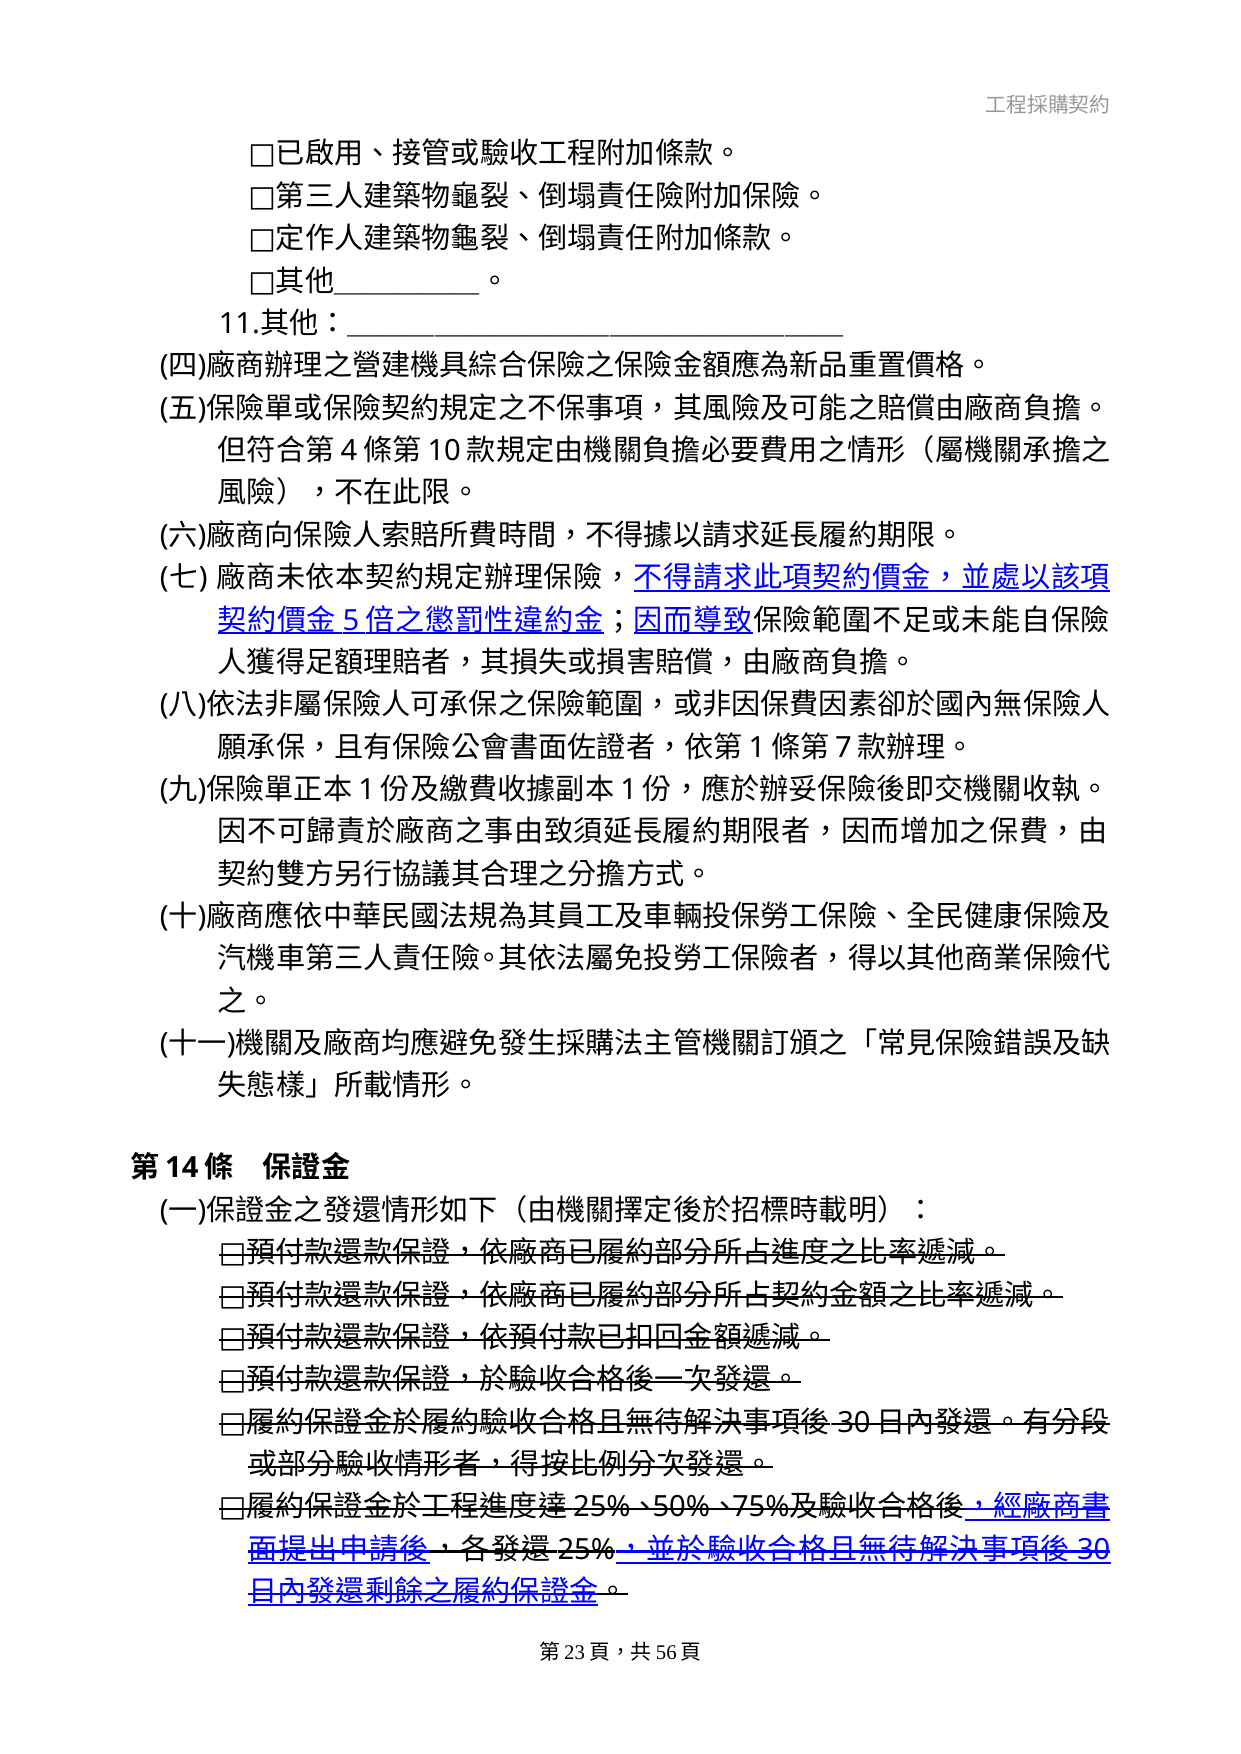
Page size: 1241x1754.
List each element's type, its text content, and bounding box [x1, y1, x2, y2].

text □第三人建築物龜裂、倒塌責任險附加保險。 [248, 172, 1110, 215]
text □履約保證金於工程進度達25%、50%、75%及驗收合格後，經廠商書面提出申請後，各發還25%，並於驗收合格且無待解決事項後30日內發還剩餘之履約保證金。 [218, 1483, 1110, 1508]
text (四)廠商辦理之營建機具綜合保險之保險金額應為新品重置價格。 [159, 342, 1110, 384]
text (九)保險單正本1份及繳費收據副本1份，應於辦妥保險後即交機關收執。因不可歸責於廠商之事由致須延長履約期限者，因而增加之保費，由契約雙方另行協議其合理之分擔方式。 [159, 766, 1110, 893]
text □預付款還款保證，依廠商已履約部分所占進度之比率遞減。 [218, 1229, 1110, 1271]
text (八)依法非屬保險人可承保之保險範圍，或非因保費因素卻於國內無保險人願承保，且有保險公會書面佐證者，依第1條第7款辦理。 [159, 681, 1110, 766]
text (五)保險單或保險契約規定之不保事項，其風險及可能之賠償由廠商負擔。但符合第4條第10款規定由機關負擔必要費用之情形（屬機關承擔之風險），不在此限。 [159, 384, 1110, 511]
text (一)保證金之發還情形如下（由機關擇定後於招標時載明）： [159, 1186, 1110, 1229]
text □定作人建築物龜裂、倒塌責任附加條款。 [248, 215, 1110, 257]
text 第14條 保證金 [130, 1144, 1110, 1186]
text □已啟用、接管或驗收工程附加條款。 [248, 130, 1110, 172]
text (六)廠商向保險人索賠所費時間，不得據以請求延長履約期限。 [159, 511, 1110, 554]
text □預付款還款保證，依廠商已履約部分所占契約金額之比率遞減。 [218, 1271, 1110, 1313]
text □履約保證金於工程進度達25%、50%、75%及驗收合格後，經廠商書面提出申請後，各發還25%，並於驗收合格且無待解決事項後30日內發還剩餘之履約保證金。 [218, 1509, 1110, 1610]
text □履約保證金於履約驗收合格且無待解決事項後30日內發還。有分段或部分驗收情形者，得按比例分次發還。 [218, 1398, 1110, 1483]
text □預付款還款保證，於驗收合格後一次發還。 [218, 1356, 1110, 1398]
text (十一)機關及廠商均應避免發生採購法主管機關訂頒之「常見保險錯誤及缺失態樣」所載情形。 [159, 1019, 1110, 1104]
text □其他＿＿＿＿＿。 [248, 257, 1110, 299]
text □預付款還款保證，依預付款已扣回金額遞減。 [218, 1313, 1110, 1356]
text (十)廠商應依中華民國法規為其員工及車輛投保勞工保險、全民健康保險及汽機車第三人責任險。其依法屬免投勞工保險者，得以其他商業保險代之。 [159, 893, 1110, 1019]
text (七) 廠商未依本契約規定辦理保險，不得請求此項契約價金，並處以該項契約價金5倍之懲罰性違約金；因而導致保險範圍不足或未能自保險人獲得足額理賠者，其損失或損害賠償，由廠商負擔。 [159, 554, 1110, 681]
text 11.其他：＿＿＿＿＿＿＿＿＿＿＿＿＿＿＿＿＿ [218, 299, 1110, 342]
